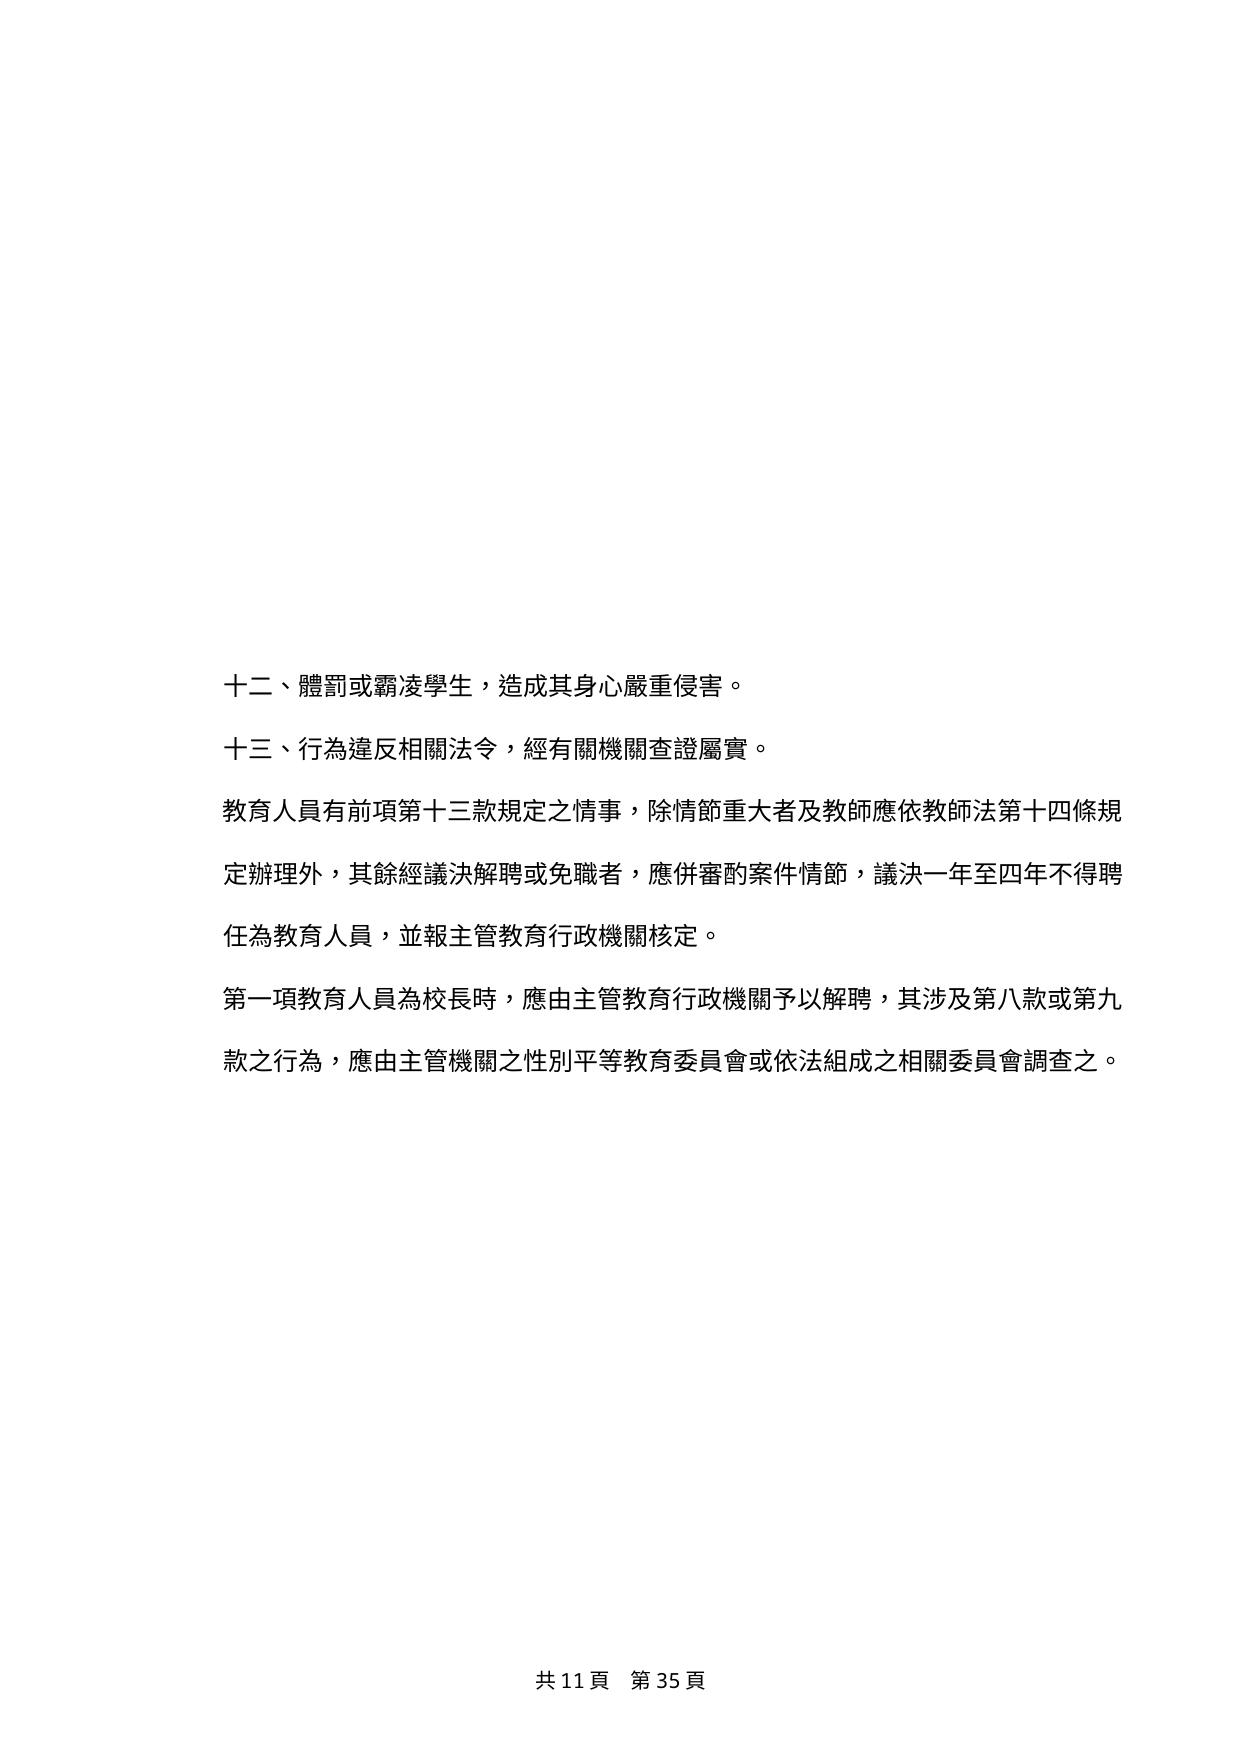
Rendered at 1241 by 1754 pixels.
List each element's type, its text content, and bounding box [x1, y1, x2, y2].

text 教育人員有前項第十三款規定之情事，除情節重大者及教師應依教師法第十四條規定辦理外，其餘經議決解聘或免職者，應併審酌案件情節，議決一年至四年不得聘任為教育人員，並報主管教育行政機關核定。 [223, 768, 1128, 956]
text 十三、行為違反相關法令，經有關機關查證屬實。 [112, 706, 1128, 768]
text 十二、體罰或霸凌學生，造成其身心嚴重侵害。 [112, 643, 1128, 706]
text 第一項教育人員為校長時，應由主管教育行政機關予以解聘，其涉及第八款或第九款之行為，應由主管機關之性別平等教育委員會或依法組成之相關委員會調查之。 [223, 956, 1128, 1081]
